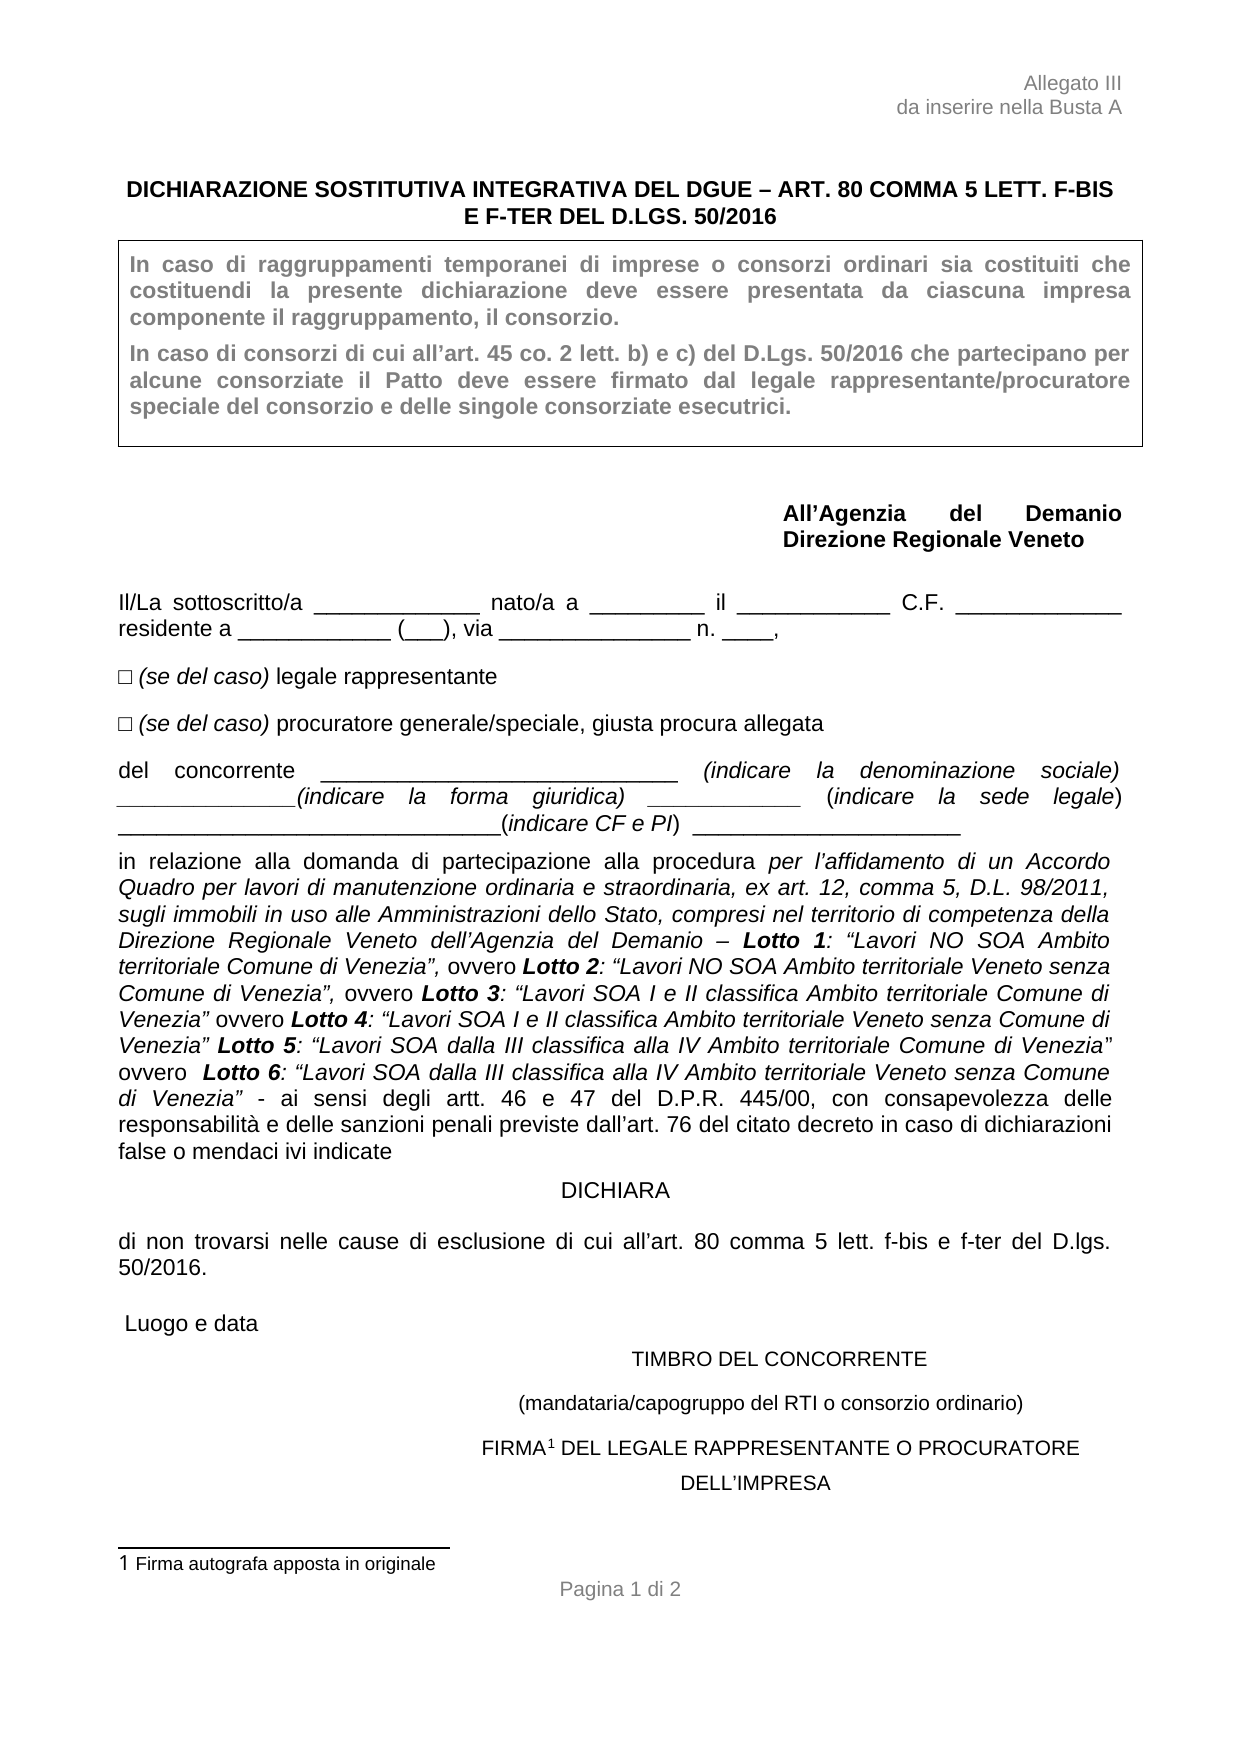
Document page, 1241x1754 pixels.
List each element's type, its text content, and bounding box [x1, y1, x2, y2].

text DICHIARA [118, 1177, 1113, 1203]
text □ (se del caso) procuratore generale/speciale, giusta procura allegata [118, 710, 1122, 736]
text in relazione alla domanda di partecipazione alla procedura per l’affidamento di un Accordo Quadro per lavori di manutenzione ordinaria e straordinaria, ex art. 12, comma 5, D.L. 98/2011, sugli immobili in uso alle Amministrazioni dello Stato, compresi nel territorio di competenza della Direzione Regionale Veneto dell’Agenzia del Demanio – Lotto 1: “Lavori NO SOA Ambito territoriale Comune di Venezia”, ovvero Lotto 2: “Lavori NO SOA Ambito territoriale Veneto senza Comune di Venezia”, ovvero Lotto 3: “Lavori SOA I e II classifica Ambito territoriale Comune di Venezia” ovvero Lotto 4: “Lavori SOA I e II classifica Ambito territoriale Veneto senza Comune di Venezia” Lotto 5: “Lavori SOA dalla III classifica alla IV Ambito territoriale Comune di Venezia” ovvero Lotto 6: “Lavori SOA dalla III classifica alla IV Ambito territoriale Veneto senza Comune di Venezia” - ai sensi degli artt. 46 e 47 del D.P.R. 445/00, con consapevolezza delle responsabilità e delle sanzioni penali previste dall’art. 76 del citato decreto in caso di dichiarazioni false o mendaci ivi indicate [118, 848, 1113, 1164]
text del concorrente ____________________________ (indicare la denominazione sociale) ______________(indicare la forma giuridica) ____________ (indicare la sede legale) ______________________________(indicare CF e PI) _____________________ [118, 757, 1122, 836]
text TIMBRO DEL CONCORRENTE [118, 1346, 1122, 1370]
text DICHIARAZIONE SOSTITUTIVA INTEGRATIVA DEL DGUE – ART. 80 COMMA 5 LETT. F-BIS E F-TER DEL D.LGS. 50/2016 [118, 176, 1122, 229]
text □ (se del caso) legale rappresentante [118, 663, 1122, 689]
text All’Agenzia del Demanio Direzione Regionale Veneto [783, 499, 1122, 552]
table_header In caso di raggruppamenti temporanei di imprese o consorzi ordinari sia costituiti che costituendi la presente dichiarazione deve essere presentata da ciascuna impresa componente il raggruppamento, il consorzio. In caso di consorzi di cui all’art. 45 co. 2 lett. b) e c) del D.Lgs. 50/2016 che partecipano per alcune consorziate il Patto deve essere firmato dal legale rappresentante/procuratore speciale del consorzio e delle singole consorziate esecutrici. [119, 241, 1142, 446]
text Firma autografa apposta in originale [118, 1548, 1122, 1577]
text di non trovarsi nelle cause di esclusione di cui all’art. 80 comma 5 lett. f-bis e f-ter del D.lgs. 50/2016. [118, 1228, 1113, 1281]
text (mandataria/capogruppo del RTI o consorzio ordinario) [118, 1391, 1122, 1415]
text DELL’IMPRESA [118, 1470, 1122, 1494]
text FIRMA DEL LEGALE RAPPRESENTANTE O PROCURATORE [118, 1436, 1122, 1460]
text Luogo e data [118, 1310, 1113, 1336]
text Il/La sottoscritto/a _____________ nato/a a _________ il ____________ C.F. _____________ residente a ____________ (___), via _______________ n. ____, [118, 589, 1122, 642]
